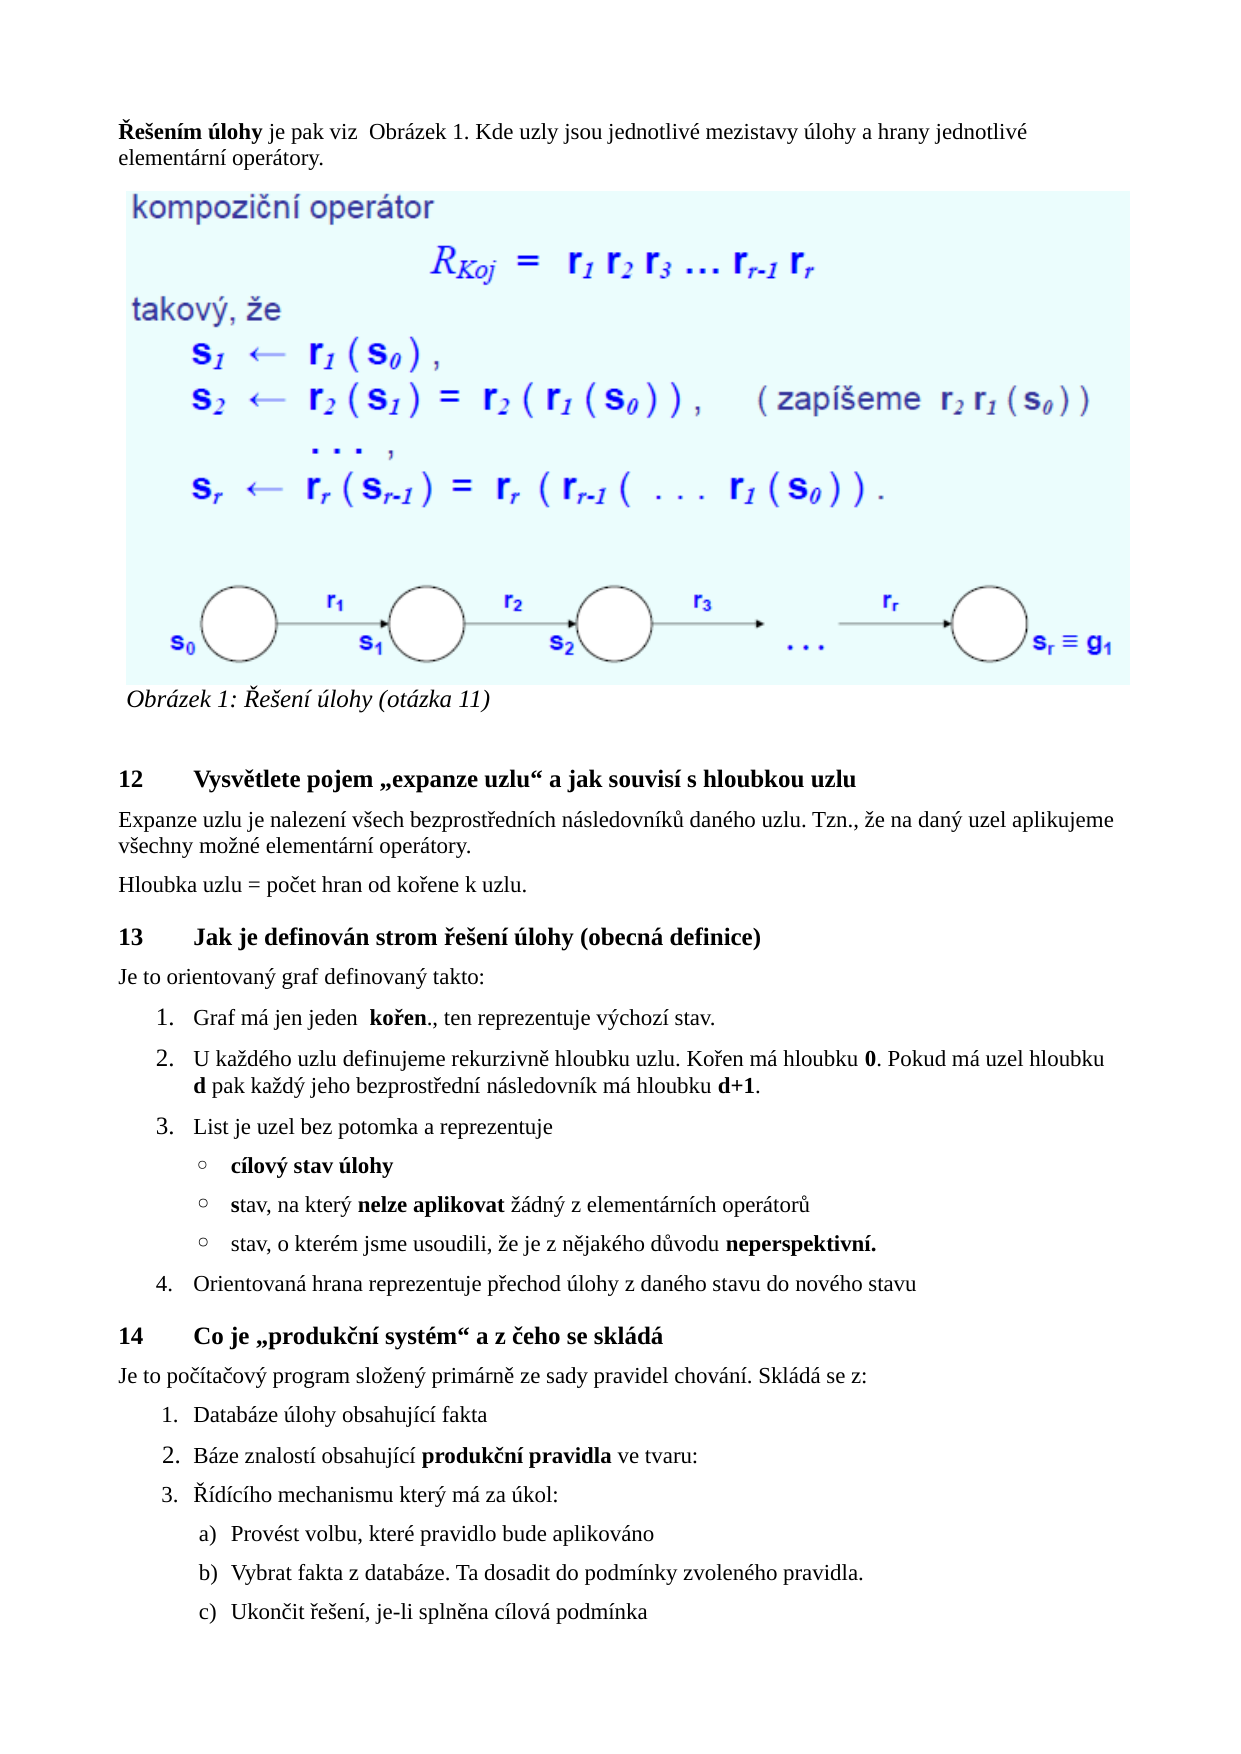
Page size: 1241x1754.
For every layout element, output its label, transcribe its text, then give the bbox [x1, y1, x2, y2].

subtitle Co je „produkční systém“ a z čeho se skládá [118, 1321, 1122, 1350]
list U každého uzlu definujeme rekurzivně hloubku uzlu. Kořen má hloubku 0. Pokud má uzel hloubku d pak každý jeho bezprostřední následovník má hloubku d+1. [156, 1043, 1122, 1099]
list List je uzel bez potomka a reprezentuje [156, 1111, 1122, 1140]
text Je to orientovaný graf definovaný takto: [118, 963, 1122, 990]
list stav, na který nelze aplikovat žádný z elementárních operátorů [193, 1191, 1122, 1218]
list Báze znalostí obsahující produkční pravidla ve tvaru: [156, 1440, 1122, 1469]
subtitle Vysvětlete pojem „expanze uzlu“ a jak souvisí s hloubkou uzlu [118, 764, 1122, 793]
list Ukončit řešení, je-li splněna cílová podmínka [193, 1598, 1122, 1624]
list Řídícího mechanismu který má za úkol: [156, 1481, 1122, 1508]
list cílový stav úlohy [193, 1152, 1122, 1179]
text Řešením úlohy je pak viz Obrázek 1. Kde uzly jsou jednotlivé mezistavy úlohy a hrany jednotlivé elementární operátory. [118, 118, 1122, 171]
list Orientovaná hrana reprezentuje přechod úlohy z daného stavu do nového stavu [156, 1270, 1122, 1296]
list stav, o kterém jsme usoudili, že je z nějakého důvodu neperspektivní. [193, 1231, 1122, 1257]
text Hloubka uzlu = počet hran od kořene k uzlu. [118, 871, 1122, 897]
text Obrázek 1: Řešení úlohy (otázka 11) [126, 685, 1130, 713]
text Expanze uzlu je nalezení všech bezprostředních následovníků daného uzlu. Tzn., že na daný uzel aplikujeme všechny možné elementární operátory. [118, 806, 1122, 858]
subtitle Jak je definován strom řešení úlohy (obecná definice) [118, 922, 1122, 951]
list Databáze úlohy obsahující fakta [156, 1401, 1122, 1428]
list Graf má jen jeden kořen., ten reprezentuje výchozí stav. [156, 1002, 1122, 1031]
list Vybrat fakta z databáze. Ta dosadit do podmínky zvoleného pravidla. [193, 1559, 1122, 1585]
list Provést volbu, které pravidlo bude aplikováno [193, 1520, 1122, 1547]
text Je to počítačový program složený primárně ze sady pravidel chování. Skládá se z: [118, 1362, 1122, 1389]
